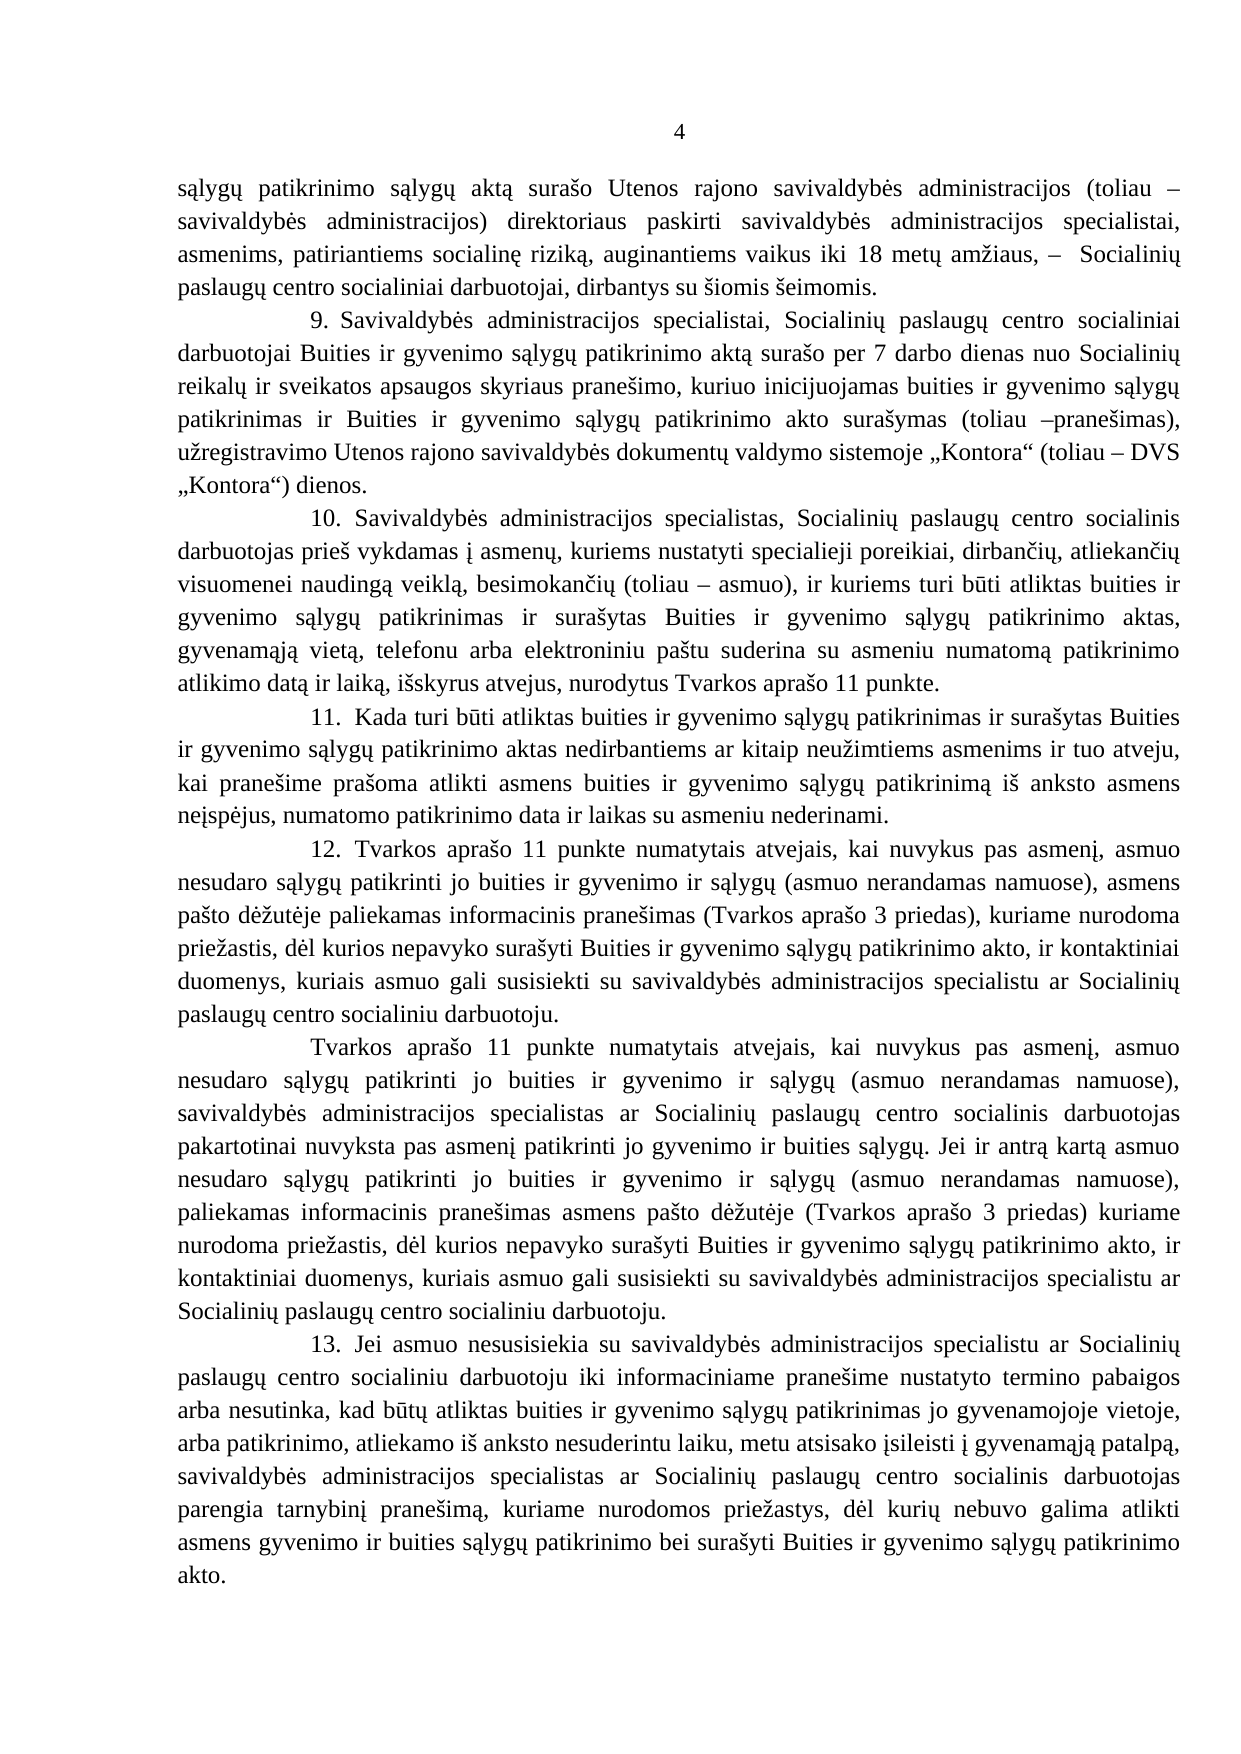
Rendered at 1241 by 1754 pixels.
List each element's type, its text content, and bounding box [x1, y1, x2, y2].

text 11. Kada turi būti atliktas buities ir gyvenimo sąlygų patikrinimas ir surašytas Buities ir gyvenimo sąlygų patikrinimo aktas nedirbantiems ar kitaip neužimtiems asmenims ir tuo atveju, kai pranešime prašoma atlikti asmens buities ir gyvenimo sąlygų patikrinimą iš anksto asmens neįspėjus, numatomo patikrinimo data ir laikas su asmeniu nederinami. [177, 702, 1181, 829]
text 12. Tvarkos aprašo 11 punkte numatytais atvejais, kai nuvykus pas asmenį, asmuo nesudaro sąlygų patikrinti jo buities ir gyvenimo ir sąlygų (asmuo nerandamas namuose), asmens pašto dėžutėje paliekamas informacinis pranešimas (Tvarkos aprašo 3 priedas), kuriame nurodoma priežastis, dėl kurios nepavyko surašyti Buities ir gyvenimo sąlygų patikrinimo akto, ir kontaktiniai duomenys, kuriais asmuo gali susisiekti su savivaldybės administracijos specialistu ar Socialinių paslaugų centro socialiniu darbuotoju. [177, 834, 1181, 1027]
text 9. Savivaldybės administracijos specialistai, Socialinių paslaugų centro socialiniai darbuotojai Buities ir gyvenimo sąlygų patikrinimo aktą surašo per 7 darbo dienas nuo Socialinių reikalų ir sveikatos apsaugos skyriaus pranešimo, kuriuo inicijuojamas buities ir gyvenimo sąlygų patikrinimas ir Buities ir gyvenimo sąlygų patikrinimo akto surašymas (toliau –pranešimas), užregistravimo Utenos rajono savivaldybės dokumentų valdymo sistemoje „Kontora“ (toliau – DVS „Kontora“) dienos. [177, 305, 1181, 499]
text sąlygų patikrinimo sąlygų aktą surašo Utenos rajono savivaldybės administracijos (toliau – savivaldybės administracijos) direktoriaus paskirti savivaldybės administracijos specialistai, asmenims, patiriantiems socialinę riziką, auginantiems vaikus iki 18 metų amžiaus, – Socialinių paslaugų centro socialiniai darbuotojai, dirbantys su šiomis šeimomis. [177, 173, 1181, 301]
text Tvarkos aprašo 11 punkte numatytais atvejais, kai nuvykus pas asmenį, asmuo nesudaro sąlygų patikrinti jo buities ir gyvenimo ir sąlygų (asmuo nerandamas namuose), savivaldybės administracijos specialistas ar Socialinių paslaugų centro socialinis darbuotojas pakartotinai nuvyksta pas asmenį patikrinti jo gyvenimo ir buities sąlygų. Jei ir antrą kartą asmuo nesudaro sąlygų patikrinti jo buities ir gyvenimo ir sąlygų (asmuo nerandamas namuose), paliekamas informacinis pranešimas asmens pašto dėžutėje (Tvarkos aprašo 3 priedas) kuriame nurodoma priežastis, dėl kurios nepavyko surašyti Buities ir gyvenimo sąlygų patikrinimo akto, ir kontaktiniai duomenys, kuriais asmuo gali susisiekti su savivaldybės administracijos specialistu ar Socialinių paslaugų centro socialiniu darbuotoju. [177, 1032, 1181, 1325]
text 10. Savivaldybės administracijos specialistas, Socialinių paslaugų centro socialinis darbuotojas prieš vykdamas į asmenų, kuriems nustatyti specialieji poreikiai, dirbančių, atliekančių visuomenei naudingą veiklą, besimokančių (toliau – asmuo), ir kuriems turi būti atliktas buities ir gyvenimo sąlygų patikrinimas ir surašytas Buities ir gyvenimo sąlygų patikrinimo aktas, gyvenamąją vietą, telefonu arba elektroniniu paštu suderina su asmeniu numatomą patikrinimo atlikimo datą ir laiką, išskyrus atvejus, nurodytus Tvarkos aprašo 11 punkte. [177, 503, 1181, 697]
text 13. Jei asmuo nesusisiekia su savivaldybės administracijos specialistu ar Socialinių paslaugų centro socialiniu darbuotoju iki informaciniame pranešime nustatyto termino pabaigos arba nesutinka, kad būtų atliktas buities ir gyvenimo sąlygų patikrinimas jo gyvenamojoje vietoje, arba patikrinimo, atliekamo iš anksto nesuderintu laiku, metu atsisako įsileisti į gyvenamąją patalpą, savivaldybės administracijos specialistas ar Socialinių paslaugų centro socialinis darbuotojas parengia tarnybinį pranešimą, kuriame nurodomos priežastys, dėl kurių nebuvo galima atlikti asmens gyvenimo ir buities sąlygų patikrinimo bei surašyti Buities ir gyvenimo sąlygų patikrinimo akto. [177, 1329, 1181, 1589]
